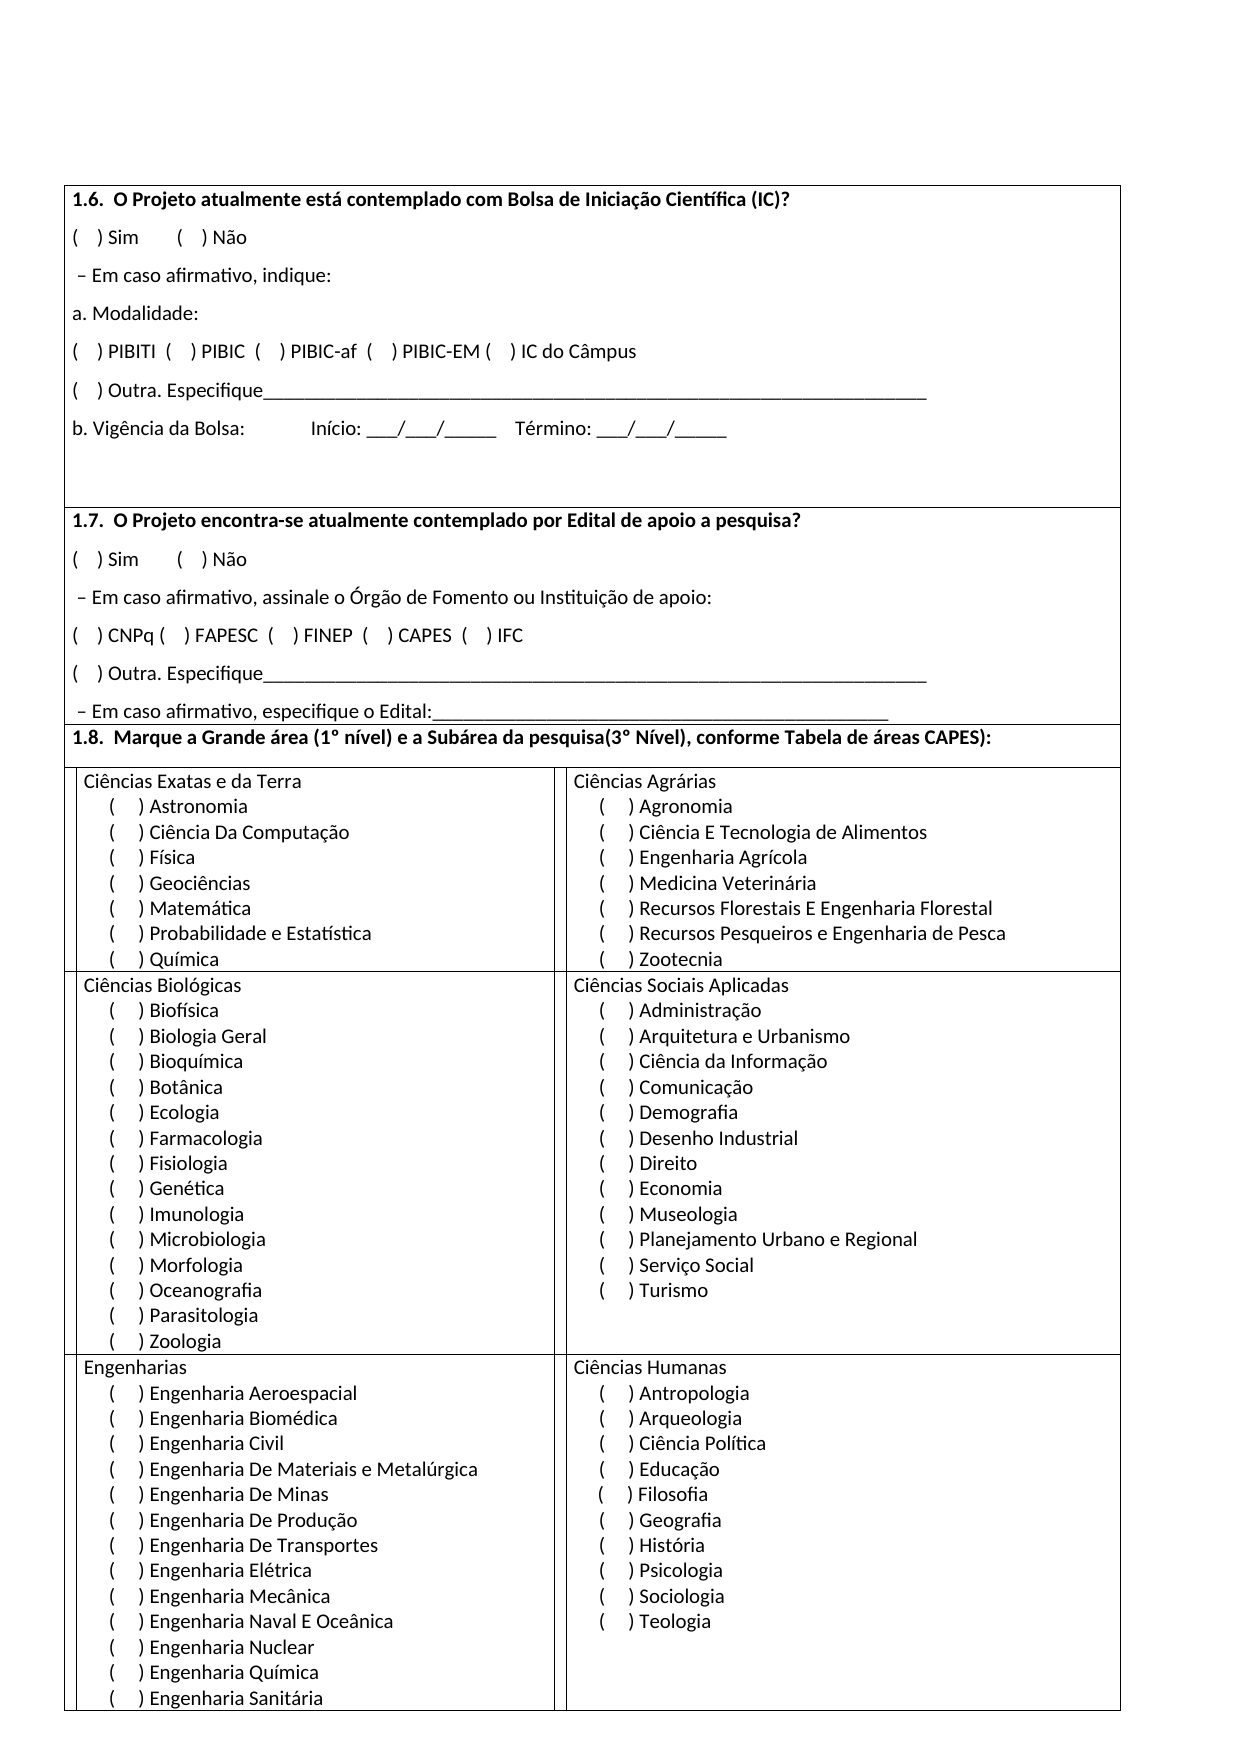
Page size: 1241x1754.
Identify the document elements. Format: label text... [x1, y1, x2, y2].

table_cell [65, 768, 76, 971]
table_cell Ciências Biológicas ( ) Biofísica ( ) Biologia Geral ( ) Bioquímica ( ) Botânica ( ) Ecologia ( ) Farmacologia ( ) Fisiologia ( ) Genética ( ) Imunologia ( ) Microbiologia ( ) Morfologia ( ) Oceanografia ( ) Parasitologia ( ) Zoologia [77, 972, 554, 1353]
table_cell Ciências Exatas e da Terra ( ) Astronomia ( ) Ciência Da Computação ( ) Física ( ) Geociências ( ) Matemática ( ) Probabilidade e Estatística ( ) Química [77, 768, 554, 971]
table_cell 1.6. O Projeto atualmente está contemplado com Bolsa de Iniciação Científica (IC)? ( ) Sim ( ) Não – Em caso afirmativo, indique: a. Modalidade: ( ) PIBITI ( ) PIBIC ( ) PIBIC-af ( ) PIBIC-EM ( ) IC do Câmpus ( ) Outra. Especifique________________________________________________________________ b. Vigência da Bolsa: Início: ___/___/_____ Término: ___/___/_____ [65, 186, 1120, 507]
table_cell [65, 1355, 76, 1710]
table_cell [65, 972, 76, 1353]
table_cell [555, 1355, 566, 1710]
table_cell Ciências Sociais Aplicadas ( ) Administração ( ) Arquitetura e Urbanismo ( ) Ciência da Informação ( ) Comunicação ( ) Demografia ( ) Desenho Industrial ( ) Direito ( ) Economia ( ) Museologia ( ) Planejamento Urbano e Regional ( ) Serviço Social ( ) Turismo [567, 972, 1120, 1353]
table_cell [555, 972, 566, 1353]
table_cell [555, 768, 566, 971]
table_cell Ciências Humanas ( ) Antropologia ( ) Arqueologia ( ) Ciência Política ( ) Educação ( ) Filosofia ( ) Geografia ( ) História ( ) Psicologia ( ) Sociologia ( ) Teologia [567, 1355, 1120, 1710]
table_cell 1.7. O Projeto encontra-se atualmente contemplado por Edital de apoio a pesquisa? ( ) Sim ( ) Não – Em caso afirmativo, assinale o Órgão de Fomento ou Instituição de apoio: ( ) CNPq ( ) FAPESC ( ) FINEP ( ) CAPES ( ) IFC ( ) Outra. Especifique________________________________________________________________ – Em caso afirmativo, especifique o Edital:____________________________________________ [65, 508, 1120, 724]
table_cell 1.8. Marque a Grande área (1º nível) e a Subárea da pesquisa(3º Nível), conforme Tabela de áreas CAPES): [65, 725, 1120, 767]
table_cell Ciências Agrárias ( ) Agronomia ( ) Ciência E Tecnologia de Alimentos ( ) Engenharia Agrícola ( ) Medicina Veterinária ( ) Recursos Florestais E Engenharia Florestal ( ) Recursos Pesqueiros e Engenharia de Pesca ( ) Zootecnia [567, 768, 1120, 971]
table_cell Engenharias ( ) Engenharia Aeroespacial ( ) Engenharia Biomédica ( ) Engenharia Civil ( ) Engenharia De Materiais e Metalúrgica ( ) Engenharia De Minas ( ) Engenharia De Produção ( ) Engenharia De Transportes ( ) Engenharia Elétrica ( ) Engenharia Mecânica ( ) Engenharia Naval E Oceânica ( ) Engenharia Nuclear ( ) Engenharia Química ( ) Engenharia Sanitária [77, 1355, 554, 1710]
